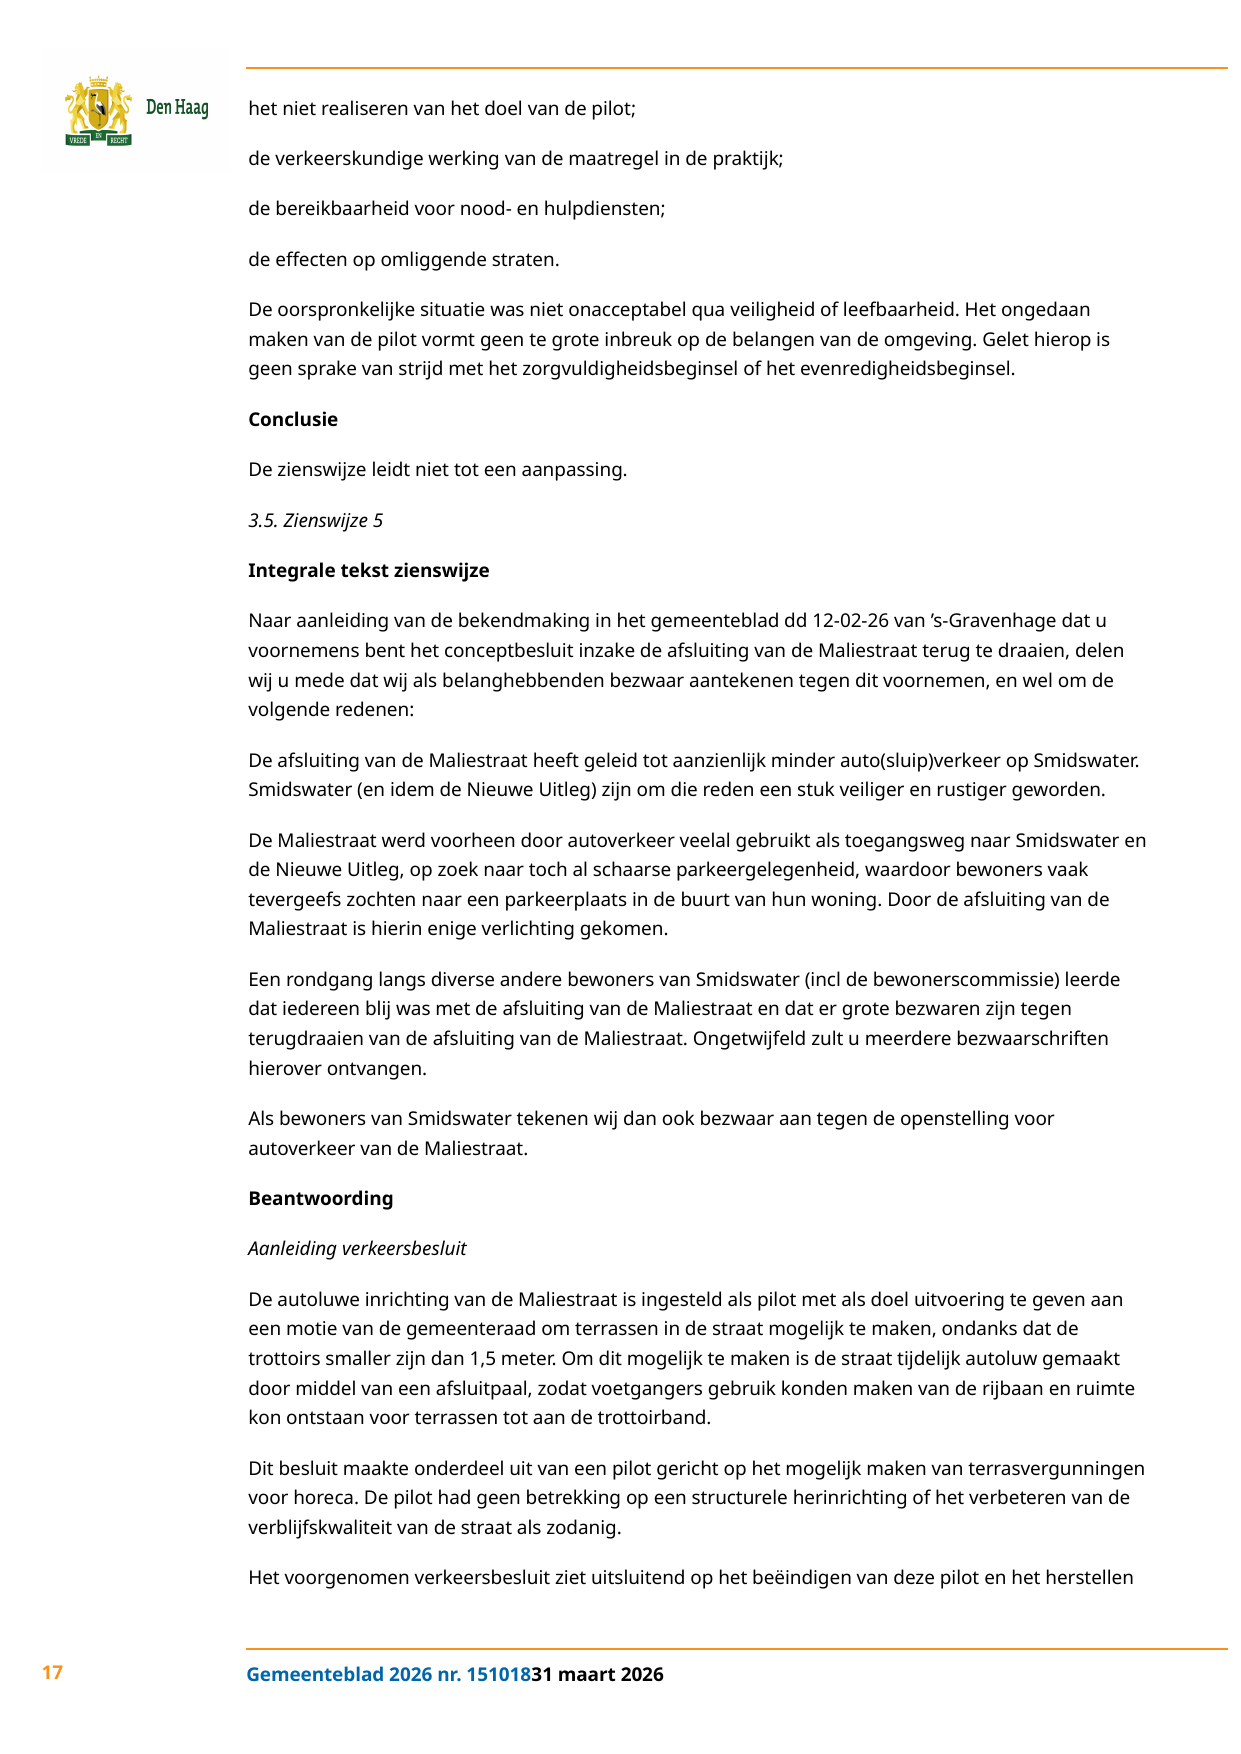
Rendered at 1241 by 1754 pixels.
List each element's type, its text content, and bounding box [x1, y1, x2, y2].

text Een rondgang langs diverse andere bewoners van Smidswater (incl de bewonerscommissie) leerde dat iedereen blij was met de afsluiting van de Maliestraat en dat er grote bezwaren zijn tegen terugdraaien van de afsluiting van de Maliestraat. Ongetwijfeld zult u meerdere bezwaarschriften hierover ontvangen. [248, 966, 1152, 1081]
picture [41, 47, 231, 172]
text Dit besluit maakte onderdeel uit van een pilot gericht op het mogelijk maken van terrasvergunningen voor horeca. De pilot had geen betrekking op een structurele herinrichting of het verbeteren van de verblijfskwaliteit van de straat als zodanig. [248, 1455, 1152, 1540]
text de bereikbaarheid voor nood- en hulpdiensten; [248, 196, 1152, 221]
text de effecten op omliggende straten. [248, 246, 1152, 272]
text Conclusie [248, 406, 1152, 432]
text De zienswijze leidt niet tot een aanpassing. [248, 456, 1152, 482]
text Beantwoording [248, 1185, 1152, 1211]
text Integrale tekst zienswijze [248, 557, 1152, 583]
text De autoluwe inrichting van de Maliestraat is ingesteld als pilot met als doel uitvoering te geven aan een motie van de gemeenteraad om terrassen in de straat mogelijk te maken, ondanks dat de trottoirs smaller zijn dan 1,5 meter. Om dit mogelijk te maken is de straat tijdelijk autoluw gemaakt door middel van een afsluitpaal, zodat voetgangers gebruik konden maken van de rijbaan en ruimte kon ontstaan voor terrassen tot aan de trottoirband. [248, 1286, 1152, 1430]
text De afsluiting van de Maliestraat heeft geleid tot aanzienlijk minder auto(sluip)verkeer op Smidswater. Smidswater (en idem de Nieuwe Uitleg) zijn om die reden een stuk veiliger en rustiger geworden. [248, 747, 1152, 802]
text Aanleiding verkeersbesluit [248, 1236, 1152, 1261]
text Naar aanleiding van de bekendmaking in het gemeenteblad dd 12-02-26 van ’s-Gravenhage dat u voornemens bent het conceptbesluit inzake de afsluiting van de Maliestraat terug te draaien, delen wij u mede dat wij als belanghebbenden bezwaar aantekenen tegen dit voornemen, en wel om de volgende redenen: [248, 608, 1152, 722]
text het niet realiseren van het doel van de pilot; [248, 95, 1152, 121]
text Als bewoners van Smidswater tekenen wij dan ook bezwaar aan tegen de openstelling voor autoverkeer van de Maliestraat. [248, 1105, 1152, 1161]
text de verkeerskundige werking van de maatregel in de praktijk; [248, 145, 1152, 171]
text 3.5. Zienswijze 5 [248, 507, 1152, 533]
text De Maliestraat werd voorheen door autoverkeer veelal gebruikt als toegangsweg naar Smidswater en de Nieuwe Uitleg, op zoek naar toch al schaarse parkeergelegenheid, waardoor bewoners vaak tevergeefs zochten naar een parkeerplaats in de buurt van hun woning. Door de afsluiting van de Maliestraat is hierin enige verlichting gekomen. [248, 827, 1152, 941]
text Het voorgenomen verkeersbesluit ziet uitsluitend op het beëindigen van deze pilot en het herstellen [248, 1564, 1152, 1590]
text De oorspronkelijke situatie was niet onacceptabel qua veiligheid of leefbaarheid. Het ongedaan maken van de pilot vormt geen te grote inbreuk op de belangen van de omgeving. Gelet hierop is geen sprake van strijd met het zorgvuldigheidsbeginsel of het evenredigheidsbeginsel. [248, 296, 1152, 381]
